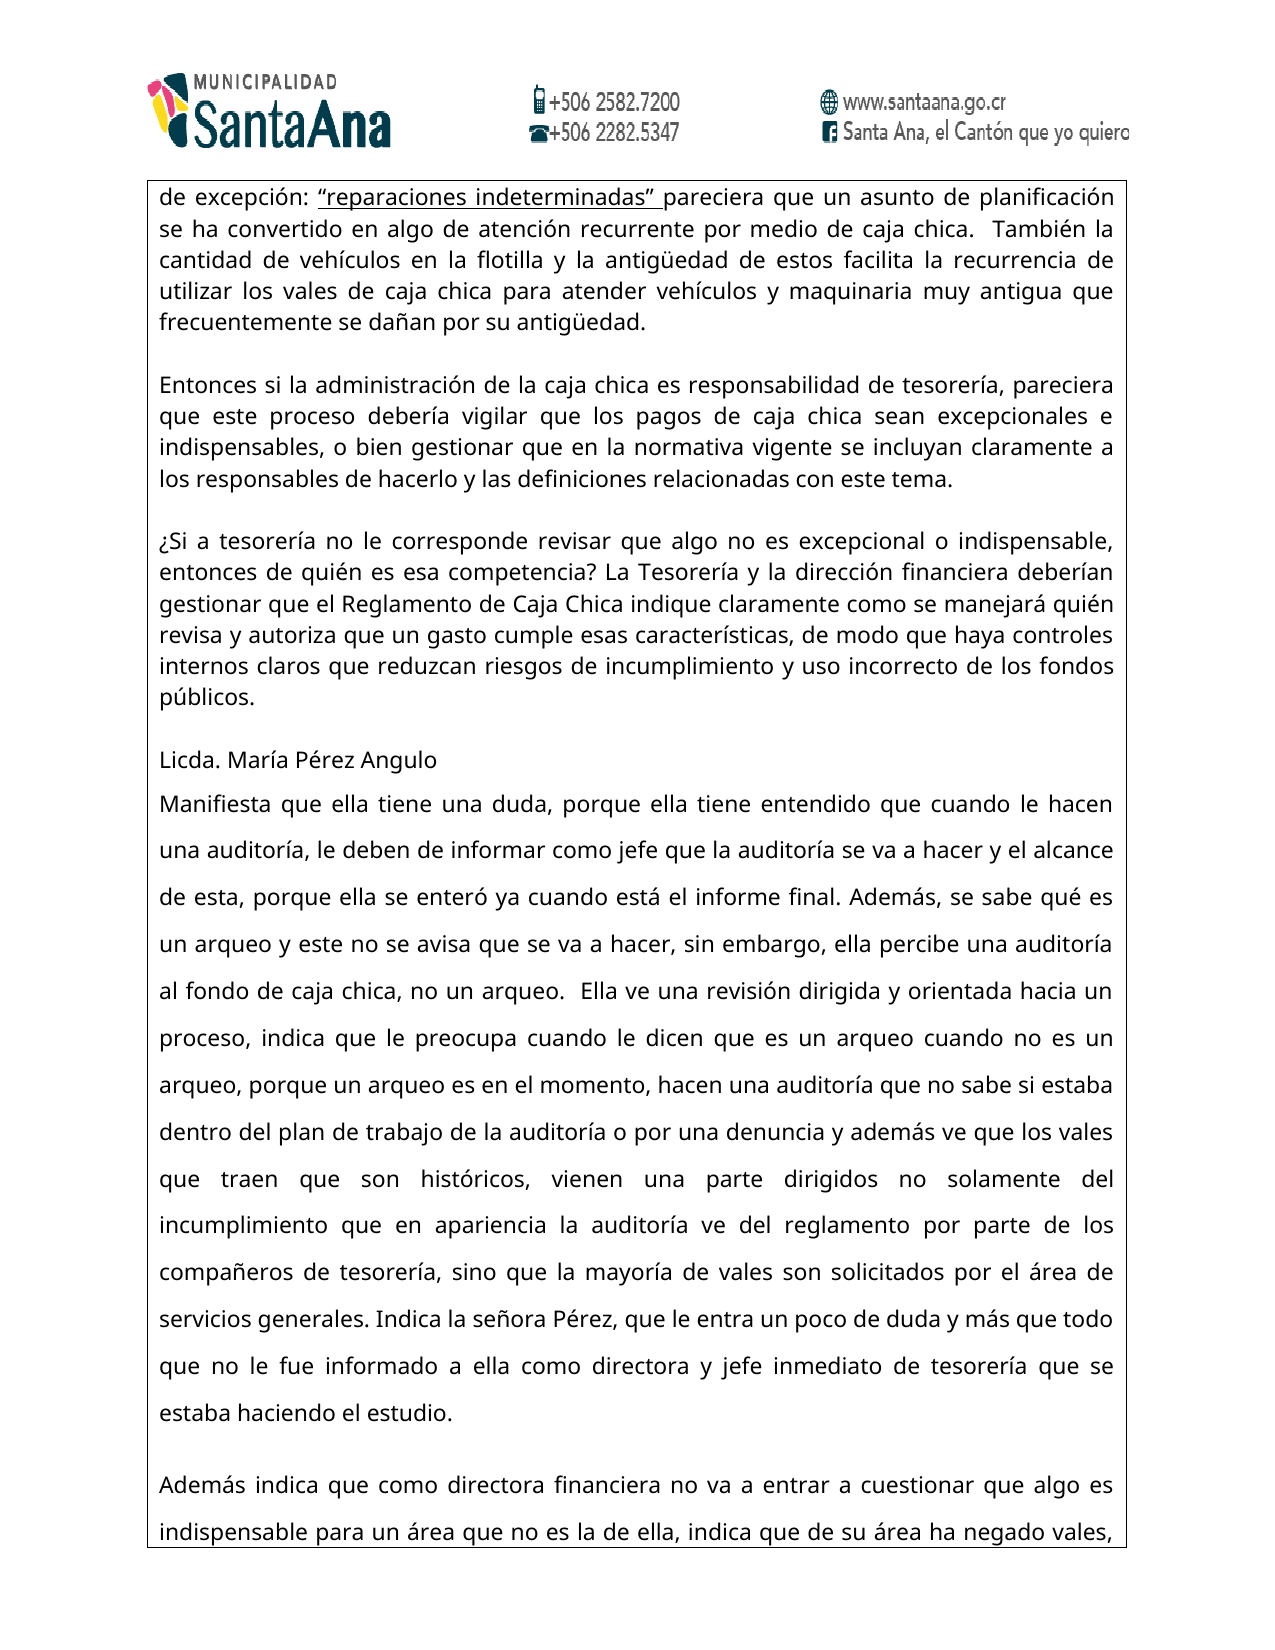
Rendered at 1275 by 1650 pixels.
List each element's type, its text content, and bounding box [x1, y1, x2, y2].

table_header de excepción: “reparaciones indeterminadas” pareciera que un asunto de planificación se ha convertido en algo de atención recurrente por medio de caja chica. También la cantidad de vehículos en la flotilla y la antigüedad de estos facilita la recurrencia de utilizar los vales de caja chica para atender vehículos y maquinaria muy antigua que frecuentemente se dañan por su antigüedad. Entonces si la administración de la caja chica es responsabilidad de tesorería, pareciera que este proceso debería vigilar que los pagos de caja chica sean excepcionales e indispensables, o bien gestionar que en la normativa vigente se incluyan claramente a los responsables de hacerlo y las definiciones relacionadas con este tema. ¿Si a tesorería no le corresponde revisar que algo no es excepcional o indispensable, entonces de quién es esa competencia? La Tesorería y la dirección financiera deberían gestionar que el Reglamento de Caja Chica indique claramente como se manejará quién revisa y autoriza que un gasto cumple esas características, de modo que haya controles internos claros que reduzcan riesgos de incumplimiento y uso incorrecto de los fondos públicos. Licda. María Pérez Angulo Manifiesta que ella tiene una duda, porque ella tiene entendido que cuando le hacen una auditoría, le deben de informar como jefe que la auditoría se va a hacer y el alcance de esta, porque ella se enteró ya cuando está el informe final. Además, se sabe qué es un arqueo y este no se avisa que se va a hacer, sin embargo, ella percibe una auditoría al fondo de caja chica, no un arqueo. Ella ve una revisión dirigida y orientada hacia un proceso, indica que le preocupa cuando le dicen que es un arqueo cuando no es un arqueo, porque un arqueo es en el momento, hacen una auditoría que no sabe si estaba dentro del plan de trabajo de la auditoría o por una denuncia y además ve que los vales que traen que son históricos, vienen una parte dirigidos no solamente del incumplimiento que en apariencia la auditoría ve del reglamento por parte de los compañeros de tesorería, sino que la mayoría de vales son solicitados por el área de servicios generales. Indica la señora Pérez, que le entra un poco de duda y más que todo que no le fue informado a ella como directora y jefe inmediato de tesorería que se estaba haciendo el estudio. Además indica que como directora financiera no va a entrar a cuestionar que algo es indispensable para un área que no es la de ella, indica que de su área ha negado vales, [148, 181, 1126, 1547]
